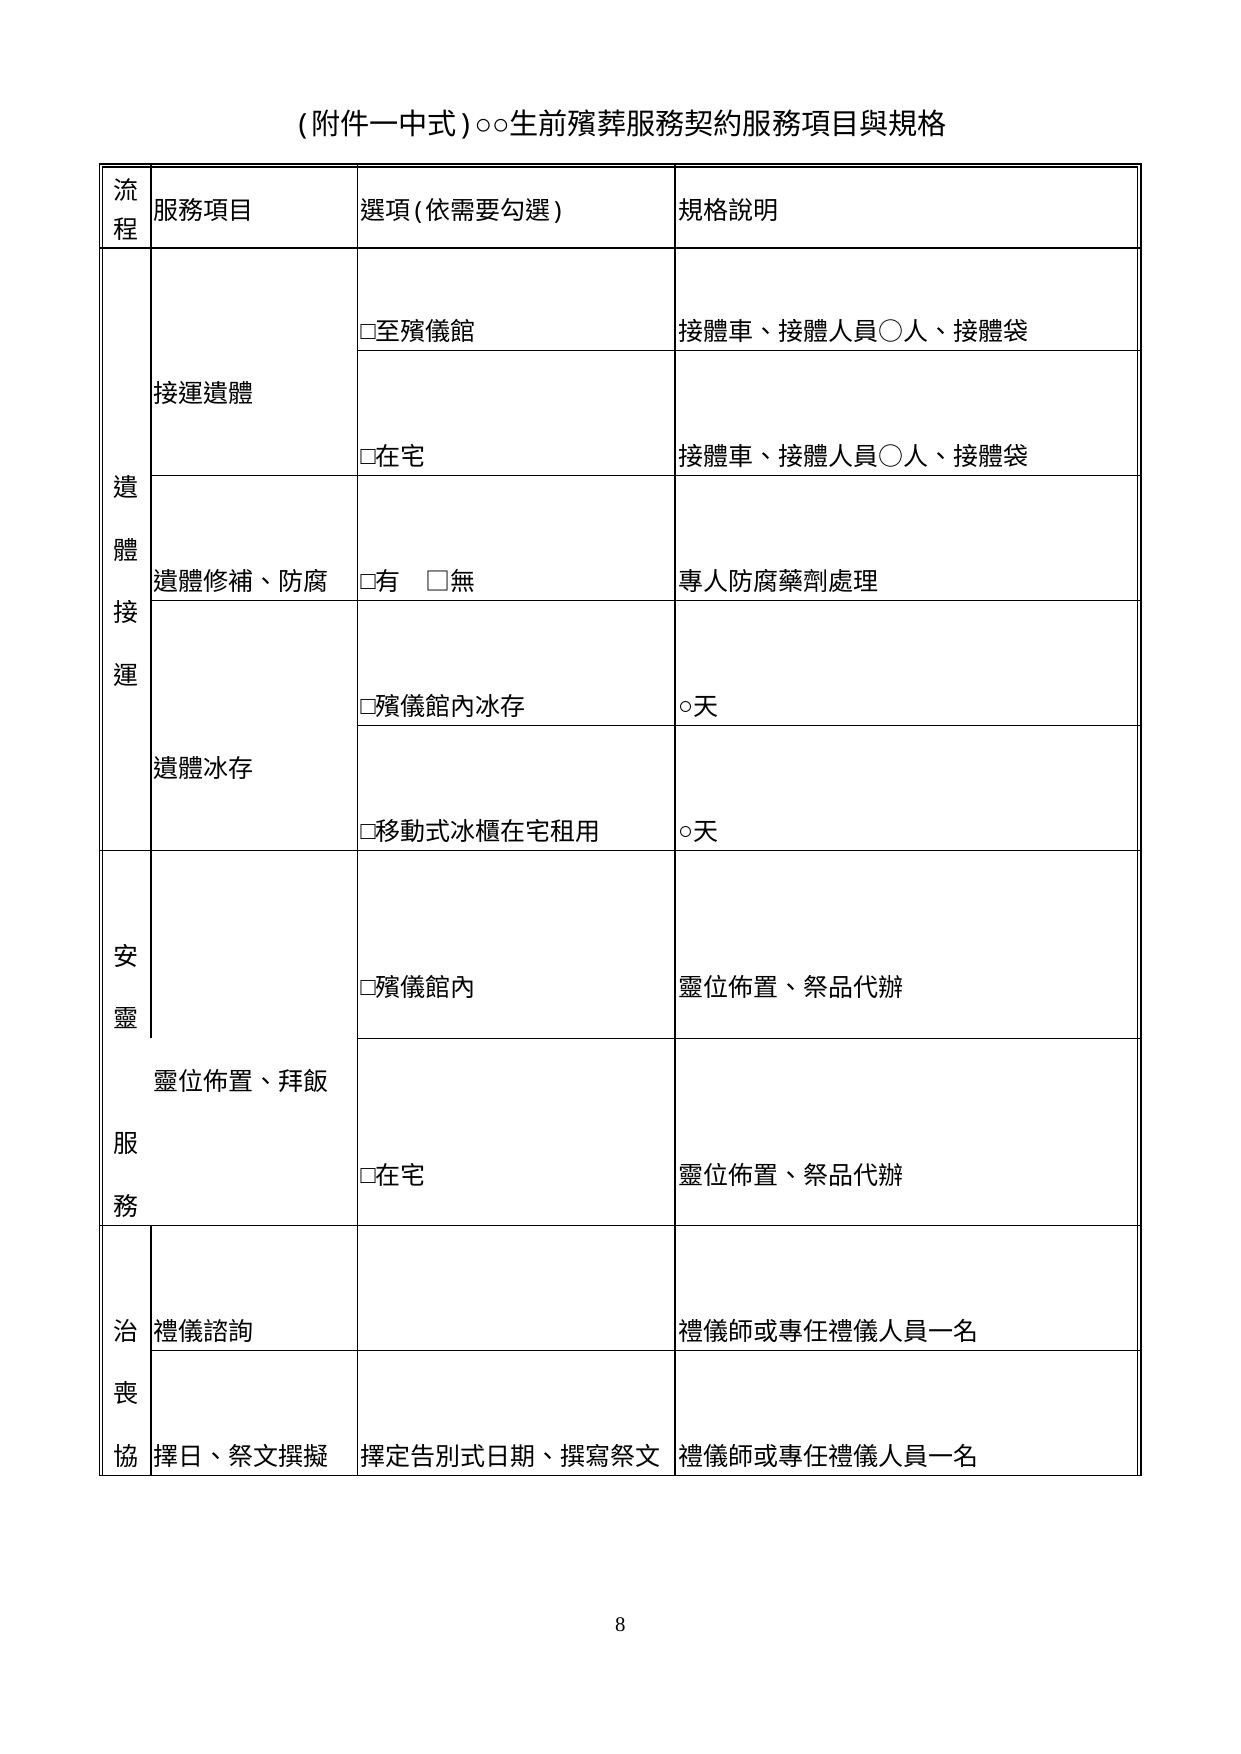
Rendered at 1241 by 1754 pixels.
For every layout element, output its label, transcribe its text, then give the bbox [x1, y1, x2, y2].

table_cell 靈位佈置、祭品代辦 [676, 851, 1137, 1038]
table_cell 治喪協 [103, 1226, 150, 1475]
table_cell 接體車、接體人員○人、接體袋 [676, 249, 1137, 350]
table_cell 靈位佈置、祭品代辦 [676, 1039, 1137, 1225]
table_cell 禮儀師或專任禮儀人員一名 [676, 1351, 1137, 1475]
table_cell 擇定告別式日期、撰寫祭文 [358, 1351, 674, 1475]
table_cell □殯儀館內冰存 [358, 601, 674, 725]
table_cell □在宅 [358, 1039, 674, 1225]
table_cell □移動式冰櫃在宅租用 [358, 726, 674, 850]
table_cell 遺體接運 [103, 249, 150, 850]
table_cell 接運遺體 [152, 249, 357, 475]
table_cell 禮儀師或專任禮儀人員一名 [676, 1226, 1137, 1350]
table_header 規格說明 [676, 168, 1137, 247]
table_header 流程 [103, 168, 150, 247]
table_cell 遺體冰存 [152, 601, 357, 850]
table_header 服務項目 [152, 168, 357, 247]
table_cell ○天 [676, 726, 1137, 850]
table_cell 靈位佈置、拜飯 [151, 851, 357, 1225]
table_cell □殯儀館內 [358, 851, 674, 1038]
table_cell ○天 [676, 601, 1137, 725]
table_cell □在宅 [358, 351, 674, 475]
text (附件一中式)○○生前殯葬服務契約服務項目與規格 [106, 100, 1134, 143]
table_cell □有 □無 [358, 476, 674, 600]
table_cell 專人防腐藥劑處理 [676, 476, 1137, 600]
table_cell □至殯儀館 [358, 249, 674, 350]
table_cell 接體車、接體人員○人、接體袋 [676, 351, 1137, 475]
table_header 選項(依需要勾選) [358, 168, 674, 247]
table_cell 安靈 [103, 851, 150, 1038]
table_cell 擇日、祭文撰擬 [152, 1351, 357, 1475]
table_cell 服務 [103, 1038, 151, 1225]
table_cell [358, 1226, 674, 1350]
table_cell 遺體修補、防腐 [152, 476, 357, 600]
table_cell 禮儀諮詢 [152, 1226, 357, 1350]
